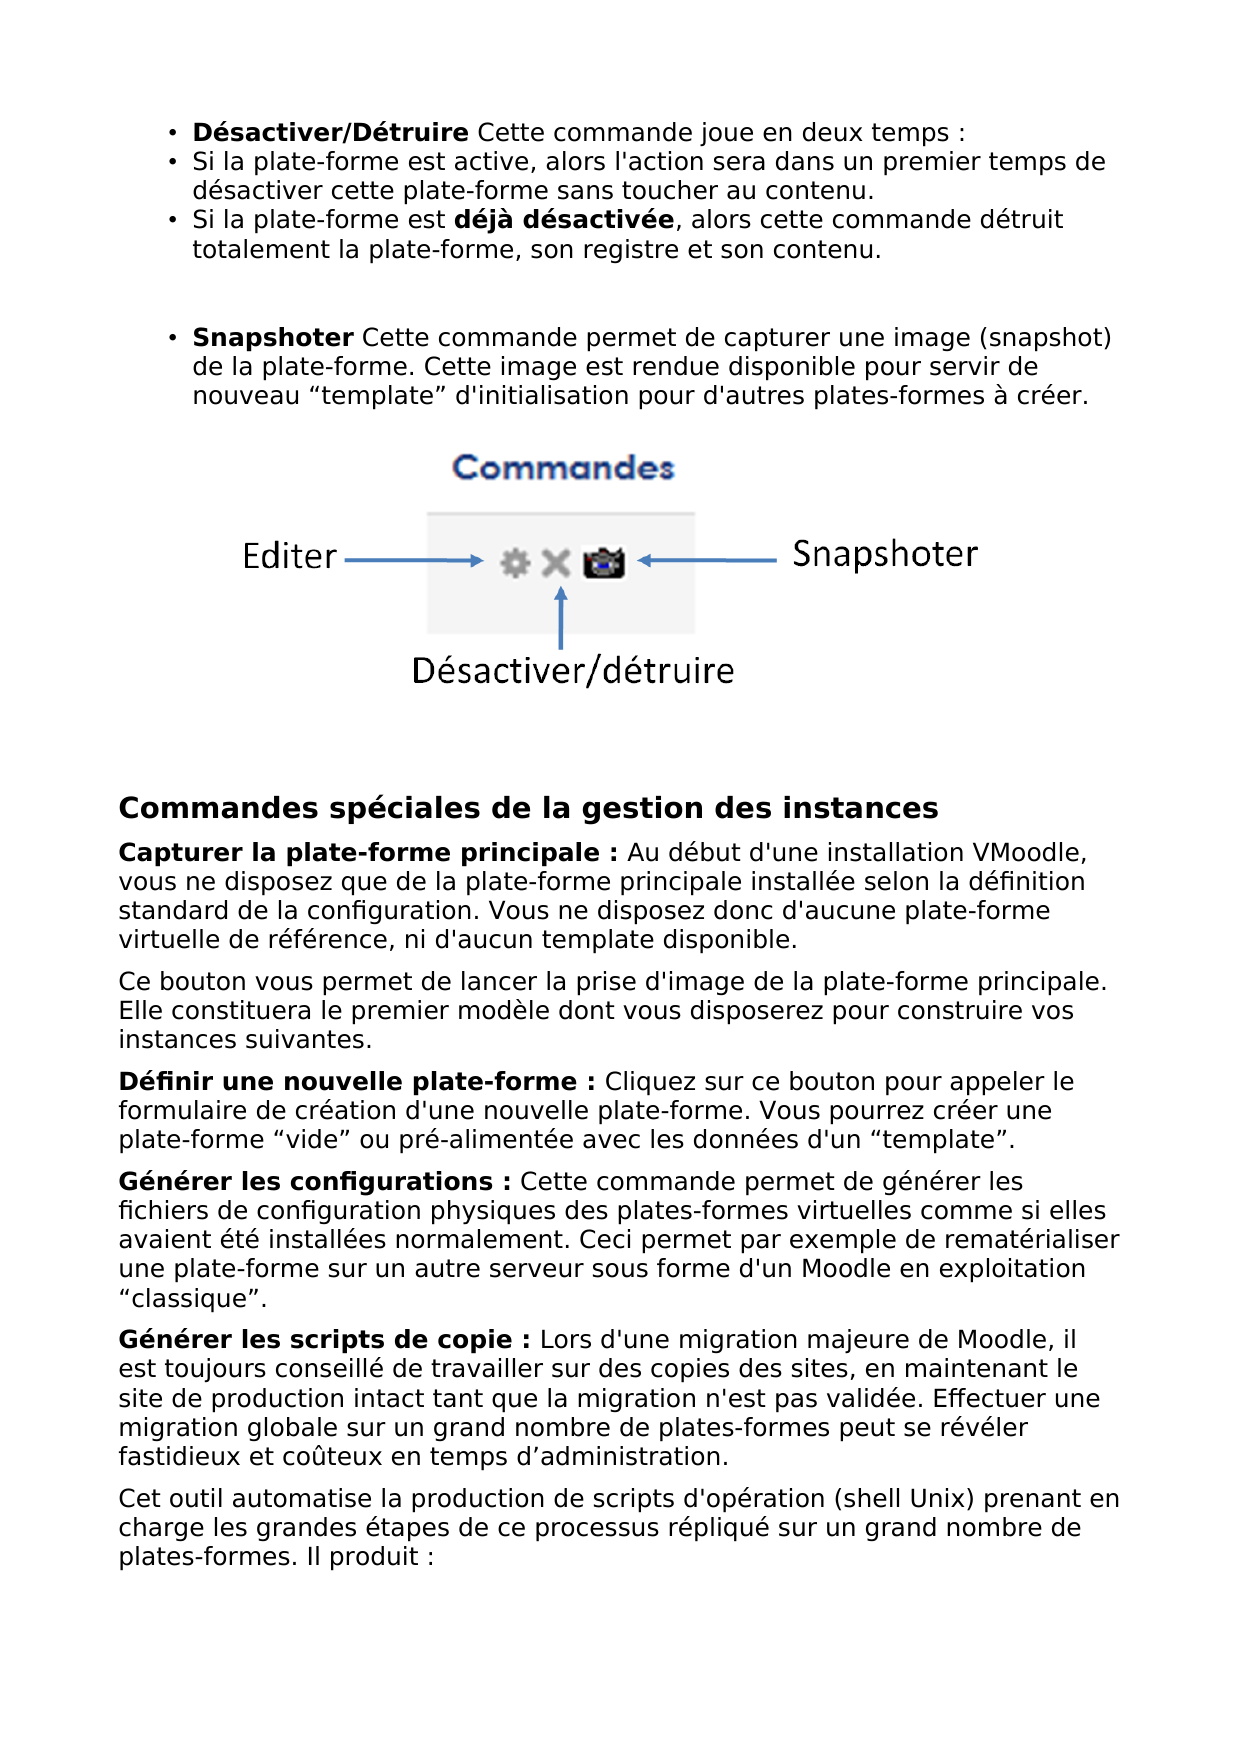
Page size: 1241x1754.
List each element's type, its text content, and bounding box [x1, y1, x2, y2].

list Snapshoter Cette commande permet de capturer une image (snapshot) de la plate-forme. Cette image est rendue disponible pour servir de nouveau “template” d'initialisation pour d'autres plates-formes à créer. [177, 323, 1122, 410]
list Désactiver/Détruire Cette commande joue en deux temps : [177, 118, 1122, 147]
text Générer les configurations : Cette commande permet de générer les fichiers de configuration physiques des plates-formes virtuelles comme si elles avaient été installées normalement. Ceci permet par exemple de rematérialiser une plate-forme sur un autre serveur sous forme d'un Moodle en exploitation “classique”. [118, 1167, 1122, 1313]
picture [229, 410, 1011, 725]
text Ce bouton vous permet de lancer la prise d'image de la plate-forme principale. Elle constituera le premier modèle dont vous disposerez pour construire vos instances suivantes. [118, 967, 1122, 1054]
list Si la plate-forme est déjà désactivée, alors cette commande détruit totalement la plate-forme, son registre et son contenu. [177, 206, 1122, 264]
text Capturer la plate-forme principale : Au début d'une installation VMoodle, vous ne disposez que de la plate-forme principale installée selon la définition standard de la configuration. Vous ne disposez donc d'aucune plate-forme virtuelle de référence, ni d'aucun template disponible. [118, 838, 1122, 954]
text Cet outil automatise la production de scripts d'opération (shell Unix) prenant en charge les grandes étapes de ce processus répliqué sur un grand nombre de plates-formes. Il produit : [118, 1484, 1122, 1571]
list Si la plate-forme est active, alors l'action sera dans un premier temps de désactiver cette plate-forme sans toucher au contenu. [177, 147, 1122, 206]
subtitle Commandes spéciales de la gestion des instances [118, 791, 1122, 825]
text Définir une nouvelle plate-forme : Cliquez sur ce bouton pour appeler le formulaire de création d'une nouvelle plate-forme. Vous pourrez créer une plate-forme “vide” ou pré-alimentée avec les données d'un “template”. [118, 1067, 1122, 1154]
text Générer les scripts de copie : Lors d'une migration majeure de Moodle, il est toujours conseillé de travailler sur des copies des sites, en maintenant le site de production intact tant que la migration n'est pas validée. Effectuer une migration globale sur un grand nombre de plates-formes peut se révéler fastidieux et coûteux en temps d’administration. [118, 1325, 1122, 1471]
